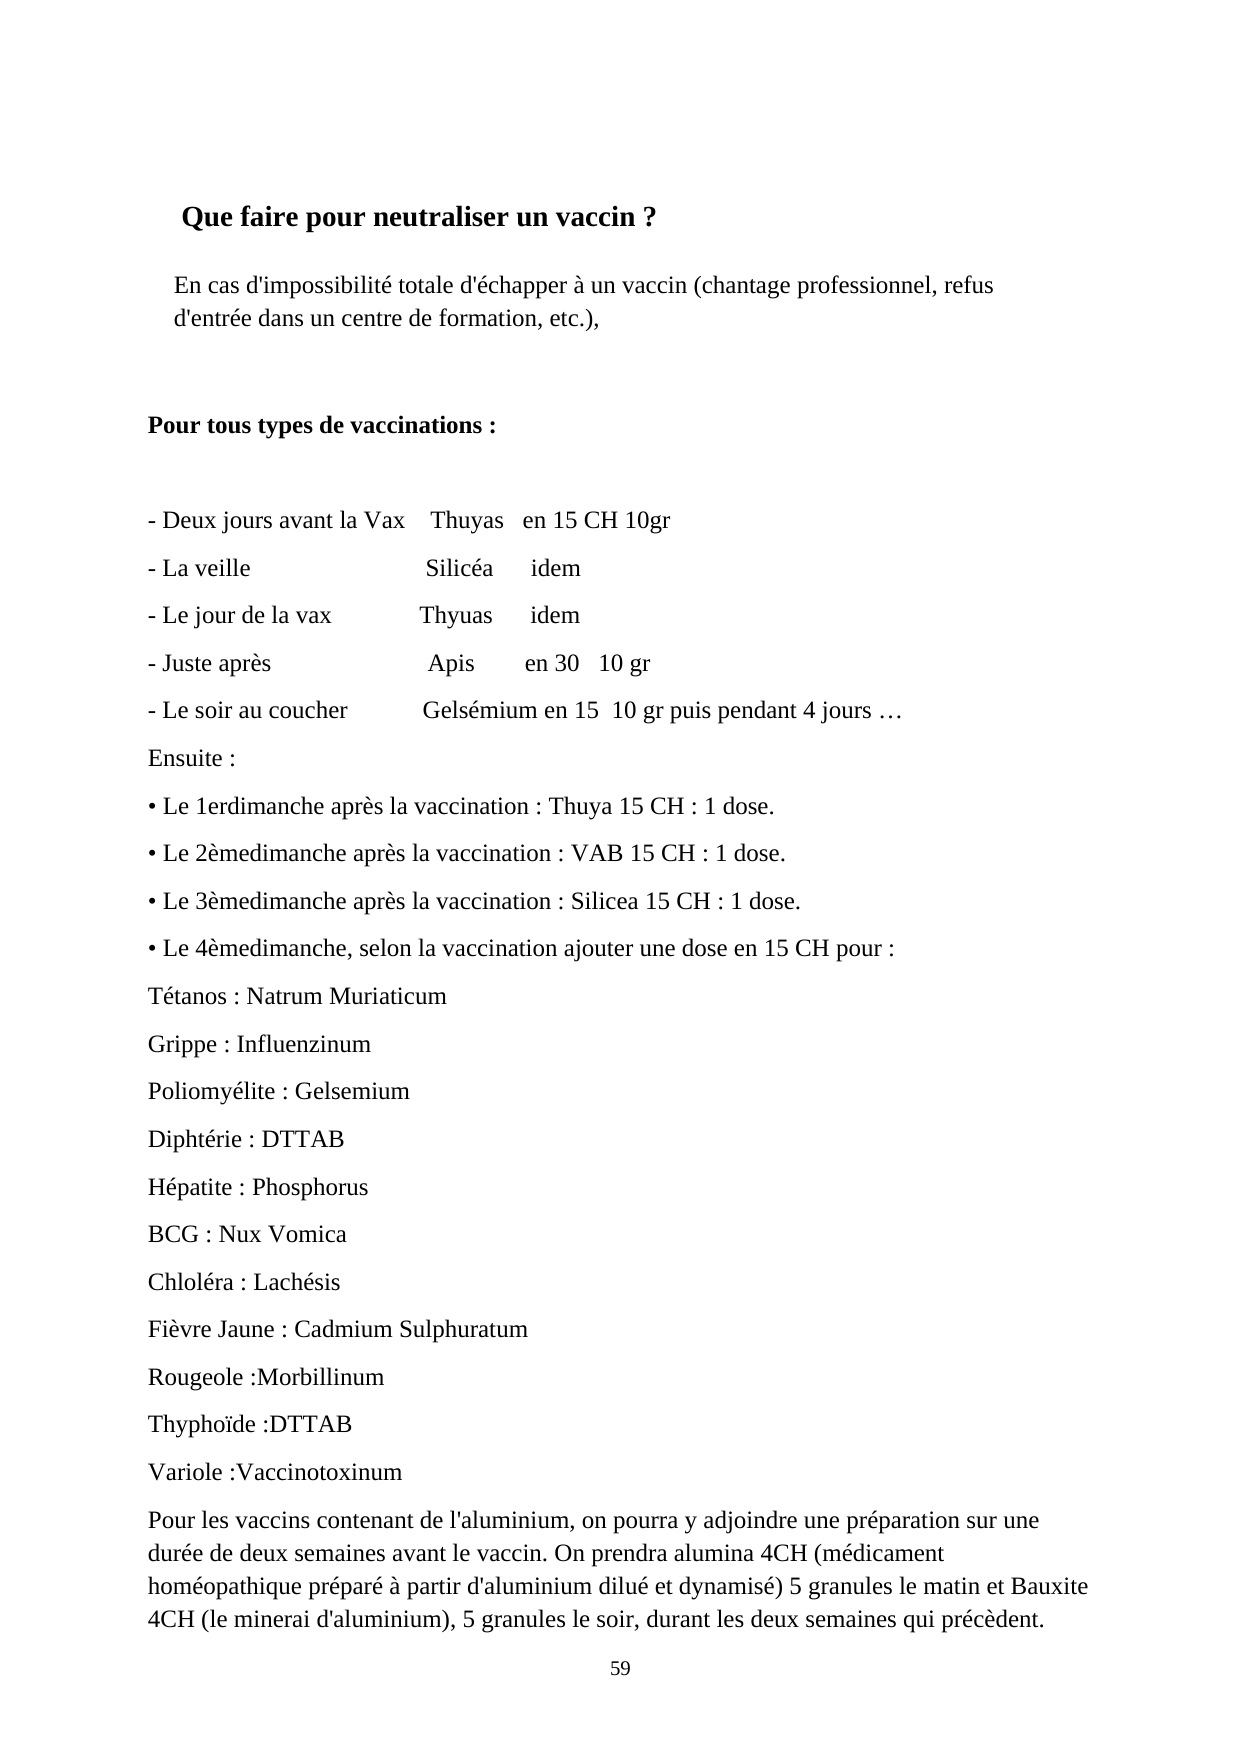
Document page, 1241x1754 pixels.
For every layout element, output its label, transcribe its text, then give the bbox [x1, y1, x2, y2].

text - Le jour de la vax Thyuas idem [148, 600, 1092, 629]
text • Le 1erdimanche après la vaccination : Thuya 15 CH : 1 dose. [148, 791, 1092, 819]
text Thyphoïde :DTTAB [148, 1409, 1092, 1438]
text • Le 4èmedimanche, selon la vaccination ajouter une dose en 15 CH pour : [148, 933, 1092, 962]
text BCG : Nux Vomica [148, 1219, 1092, 1248]
text - La veille Silicéa idem [148, 553, 1092, 581]
text Que faire pour neutraliser un vaccin ? En cas d'impossibilité totale d'échapper à un vaccin (chantage professionnel, refus d'entrée dans un centre de formation, etc.), [174, 199, 1066, 332]
text Variole :Vaccinotoxinum [148, 1457, 1092, 1486]
text Tétanos : Natrum Muriaticum [148, 981, 1092, 1010]
text Hépatite : Phosphorus [148, 1172, 1092, 1200]
text • Le 2èmedimanche après la vaccination : VAB 15 CH : 1 dose. [148, 838, 1092, 867]
text • Le 3èmedimanche après la vaccination : Silicea 15 CH : 1 dose. [148, 886, 1092, 915]
text Pour tous types de vaccinations : [148, 410, 1092, 439]
text Ensuite : [148, 743, 1092, 772]
text Fièvre Jaune : Cadmium Sulphuratum [148, 1314, 1092, 1343]
text - Le soir au coucher Gelsémium en 15 10 gr puis pendant 4 jours … [148, 696, 1092, 724]
text - Deux jours avant la Vax Thuyas en 15 CH 10gr [148, 505, 1092, 534]
text Chloléra : Lachésis [148, 1267, 1092, 1296]
text Poliomyélite : Gelsemium [148, 1076, 1092, 1105]
text Pour les vaccins contenant de l'aluminium, on pourra y adjoindre une préparation sur une durée de deux semaines avant le vaccin. On prendra alumina 4CH (médicament homéopathique préparé à partir d'aluminium dilué et dynamisé) 5 granules le matin et Bauxite 4CH (le minerai d'aluminium), 5 granules le soir, durant les deux semaines qui précèdent. [148, 1505, 1092, 1633]
text Rougeole :Morbillinum [148, 1362, 1092, 1391]
text Diphtérie : DTTAB [148, 1124, 1092, 1153]
text - Juste après Apis en 30 10 gr [148, 648, 1092, 677]
text Grippe : Influenzinum [148, 1029, 1092, 1057]
